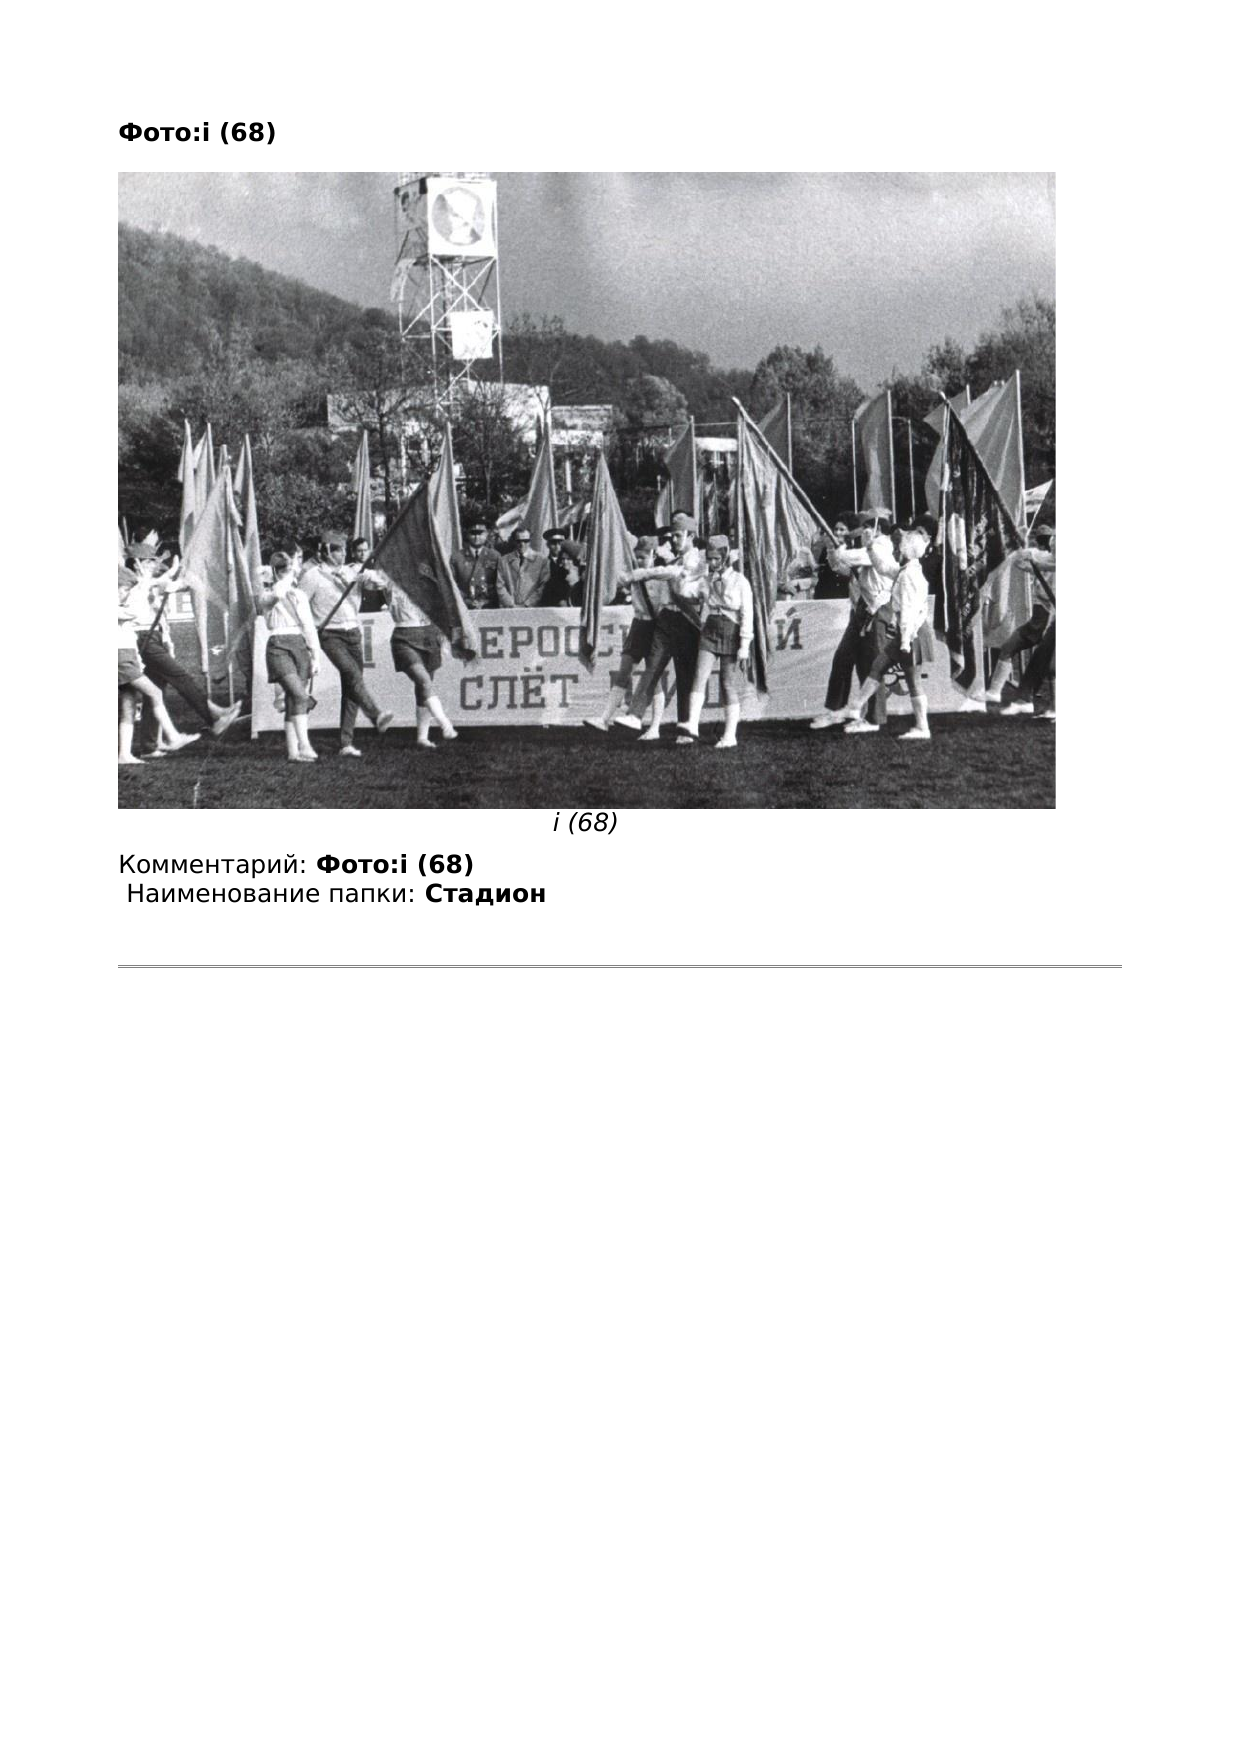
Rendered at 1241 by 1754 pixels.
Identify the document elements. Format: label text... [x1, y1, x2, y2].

picture [118, 172, 1056, 809]
text Комментарий: Фото:i (68) Наименование папки: Стадион [118, 850, 1122, 938]
text i (68) [118, 809, 1056, 838]
subtitle Фото:i (68) [118, 118, 1122, 147]
